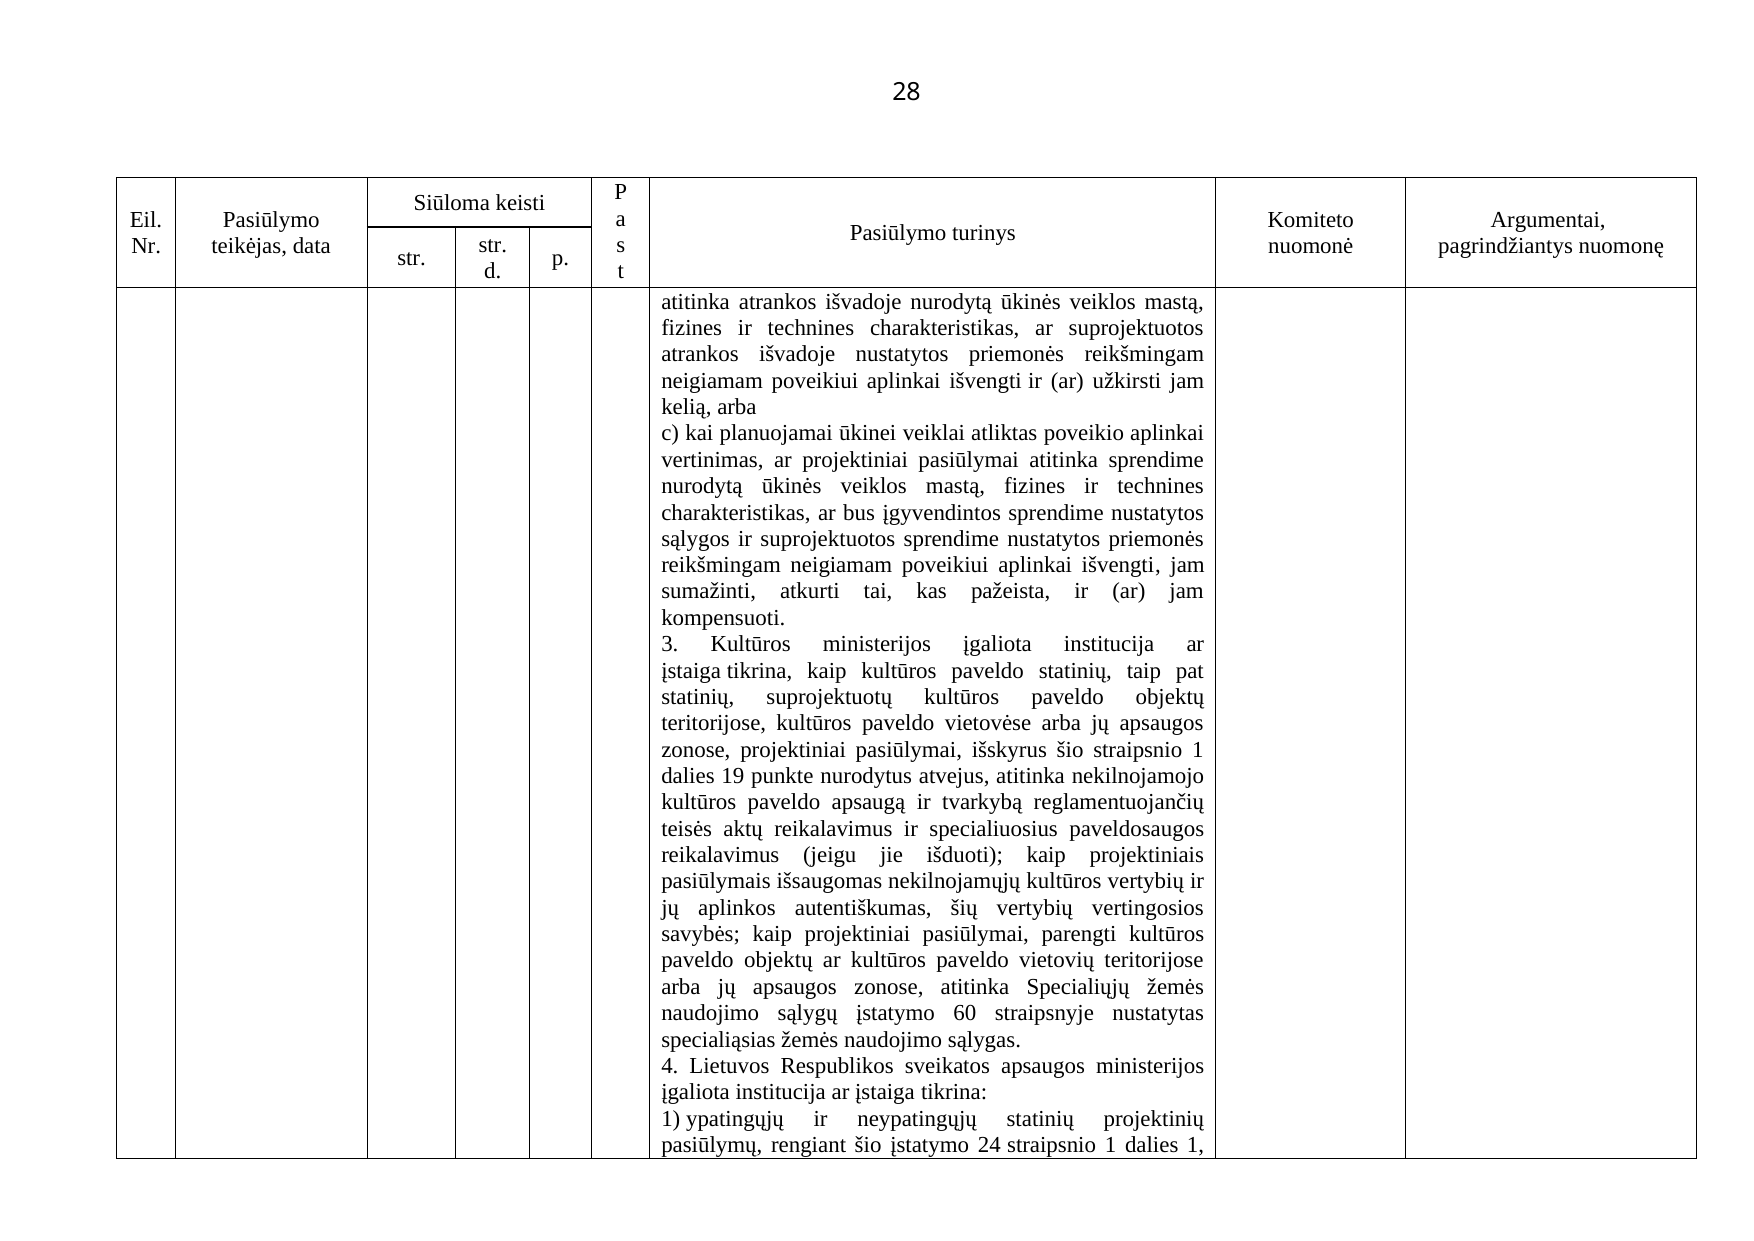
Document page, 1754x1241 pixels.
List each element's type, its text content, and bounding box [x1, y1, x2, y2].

table_header Pastabos [592, 178, 649, 287]
table_cell str. [368, 228, 455, 287]
table_cell str. d. [456, 228, 529, 287]
table_cell [368, 288, 455, 1157]
table_cell [456, 288, 529, 1157]
table_cell [1216, 288, 1405, 1157]
table_cell [592, 288, 649, 1157]
table_header Pasiūlymo teikėjas, data [176, 178, 367, 287]
table_header Siūloma keisti [368, 178, 591, 226]
table_header Komiteto nuomonė [1216, 178, 1405, 287]
table_header Argumentai, pagrindžiantys nuomonę [1406, 178, 1696, 287]
table_header Eil. Nr. [117, 178, 175, 287]
table_cell [176, 288, 367, 1157]
table_cell [530, 288, 591, 1157]
table_cell p. [530, 228, 591, 287]
table_cell [117, 288, 175, 1157]
table_cell [1406, 288, 1696, 1157]
table_header Pasiūlymo turinys [650, 178, 1215, 287]
table_cell atitinka atrankos išvadoje nurodytą ūkinės veiklos mastą, fizines ir technines charakteristikas, ar suprojektuotos atrankos išvadoje nustatytos priemonės reikšmingam neigiamam poveikiui aplinkai išvengti ir (ar) užkirsti jam kelią, arba c) kai planuojamai ūkinei veiklai atliktas poveikio aplinkai vertinimas, ar projektiniai pasiūlymai atitinka sprendime nurodytą ūkinės veiklos mastą, fizines ir technines charakteristikas, ar bus įgyvendintos sprendime nustatytos sąlygos ir suprojektuotos sprendime nustatytos priemonės reikšmingam neigiamam poveikiui aplinkai išvengti, jam sumažinti, atkurti tai, kas pažeista, ir (ar) jam kompensuoti. 3. Kultūros ministerijos įgaliota institucija ar įstaiga tikrina, kaip kultūros paveldo statinių, taip pat statinių, suprojektuotų kultūros paveldo objektų teritorijose, kultūros paveldo vietovėse arba jų apsaugos zonose, projektiniai pasiūlymai, išskyrus šio straipsnio 1 dalies 19 punkte nurodytus atvejus, atitinka nekilnojamojo kultūros paveldo apsaugą ir tvarkybą reglamentuojančių teisės aktų reikalavimus ir specialiuosius paveldosaugos reikalavimus (jeigu jie išduoti); kaip projektiniais pasiūlymais išsaugomas nekilnojamųjų kultūros vertybių ir jų aplinkos autentiškumas, šių vertybių vertingosios savybės; kaip projektiniai pasiūlymai, parengti kultūros paveldo objektų ar kultūros paveldo vietovių teritorijose arba jų apsaugos zonose, atitinka Specialiųjų žemės naudojimo sąlygų įstatymo 60 straipsnyje nustatytas specialiąsias žemės naudojimo sąlygas. 4. Lietuvos Respublikos sveikatos apsaugos ministerijos įgaliota institucija ar įstaiga tikrina: 1) ypatingųjų ir neypatingųjų statinių projektinių pasiūlymų, rengiant šio įstatymo 24 straipsnio 1 dalies 1, [650, 288, 1215, 1157]
